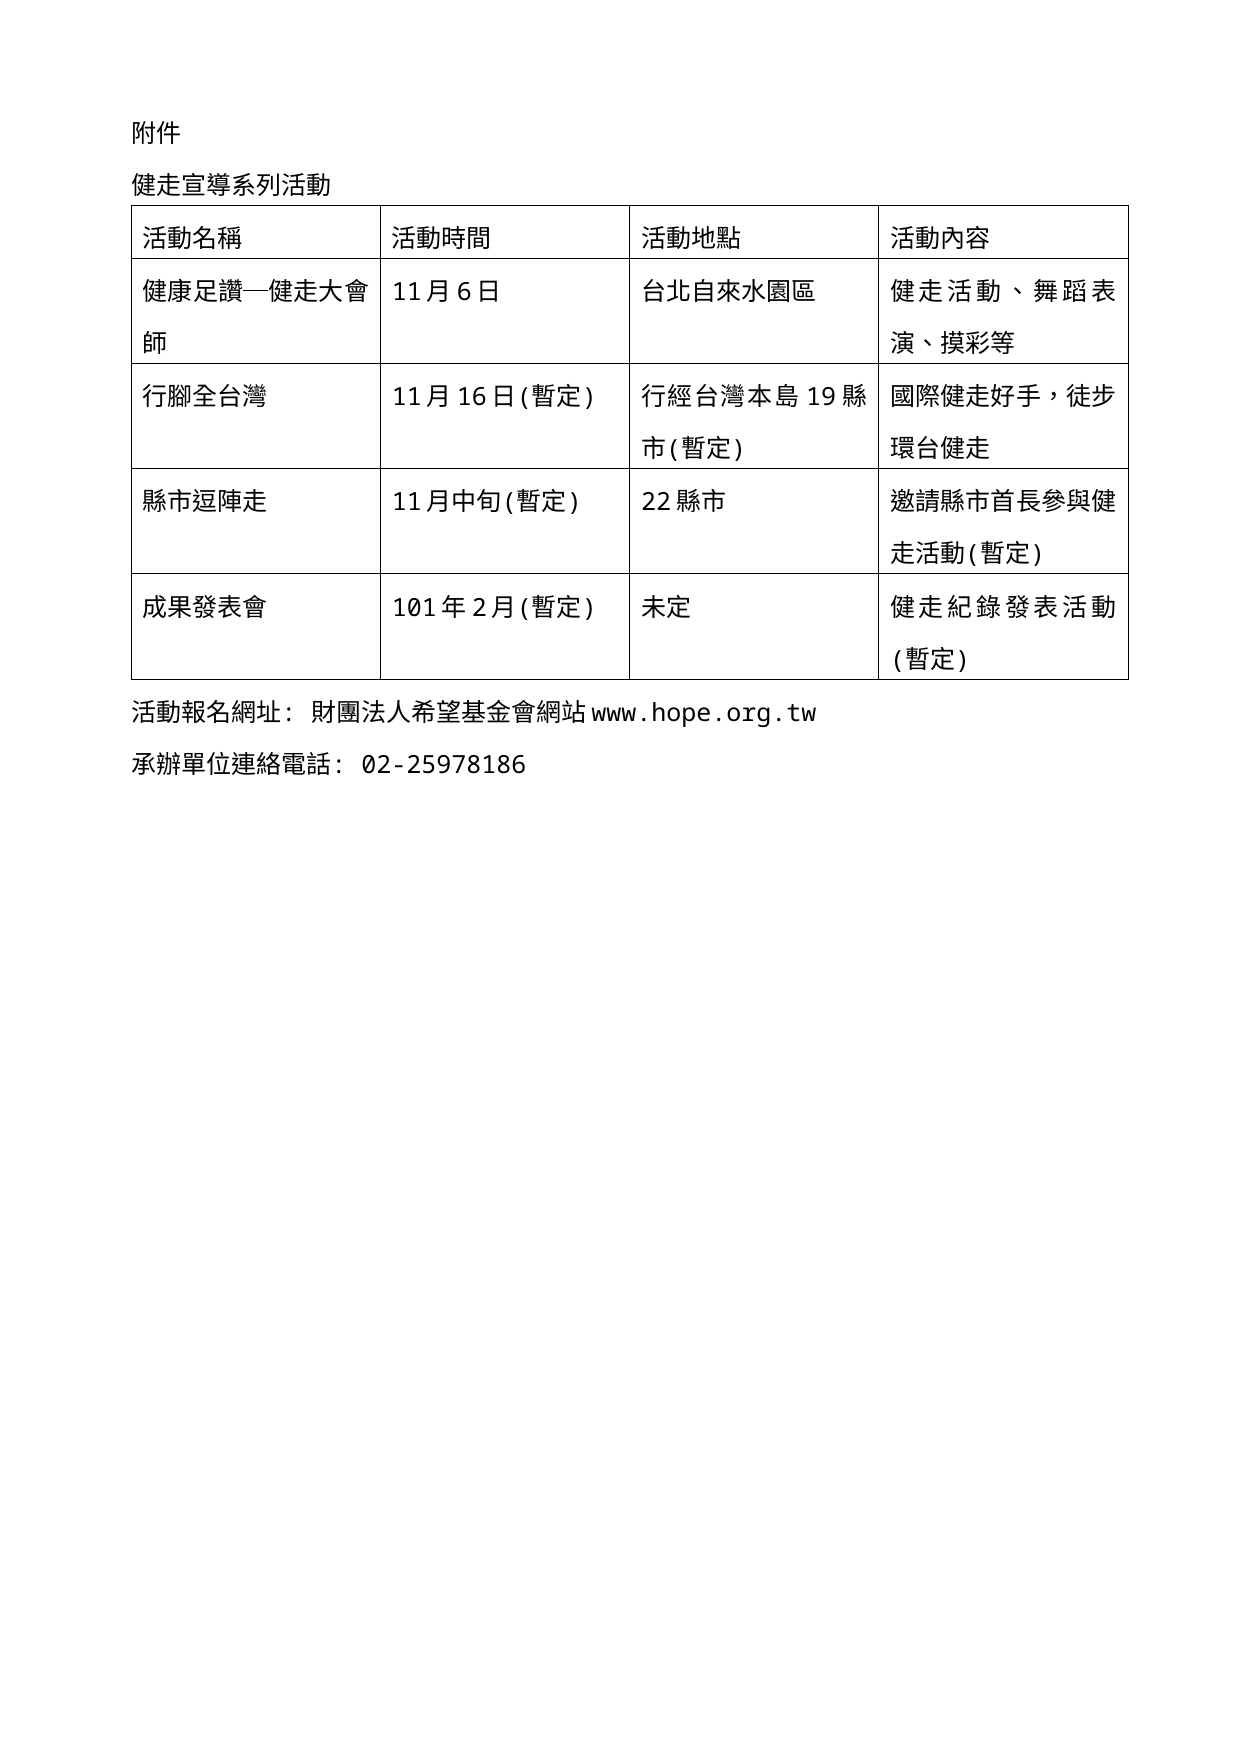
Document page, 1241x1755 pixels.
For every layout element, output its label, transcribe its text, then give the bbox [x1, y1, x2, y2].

table_header 活動名稱 [132, 206, 380, 258]
table_cell 健走活動、舞蹈表演、摸彩等 [879, 259, 1128, 363]
table_cell 國際健走好手，徒步環台健走 [879, 364, 1128, 468]
table_cell 台北自來水園區 [630, 259, 878, 363]
text 承辦單位連絡電話: 02-25978186 [131, 732, 1122, 784]
table_cell 11月中旬(暫定) [381, 469, 629, 573]
table_cell 11月16日(暫定) [381, 364, 629, 468]
table_cell 行腳全台灣 [132, 364, 380, 468]
table_header 活動內容 [879, 206, 1128, 258]
table_cell 未定 [630, 574, 878, 678]
table_header 活動時間 [381, 206, 629, 258]
table_cell 邀請縣市首長參與健走活動(暫定) [879, 469, 1128, 573]
text 附件 [131, 100, 1122, 152]
table_cell 成果發表會 [132, 574, 380, 678]
table_cell 縣市逗陣走 [132, 469, 380, 573]
table_cell 健康足讚─健走大會師 [132, 259, 380, 363]
table_cell 行經台灣本島19縣市(暫定) [630, 364, 878, 468]
text 活動報名網址: 財團法人希望基金會網站www.hope.org.tw [131, 680, 1122, 732]
table_cell 健走紀錄發表活動(暫定) [879, 574, 1128, 678]
table_cell 101年2月(暫定) [381, 574, 629, 678]
text 健走宣導系列活動 [131, 152, 1122, 204]
table_cell 22縣市 [630, 469, 878, 573]
table_cell 11月6日 [381, 259, 629, 363]
table_header 活動地點 [630, 206, 878, 258]
